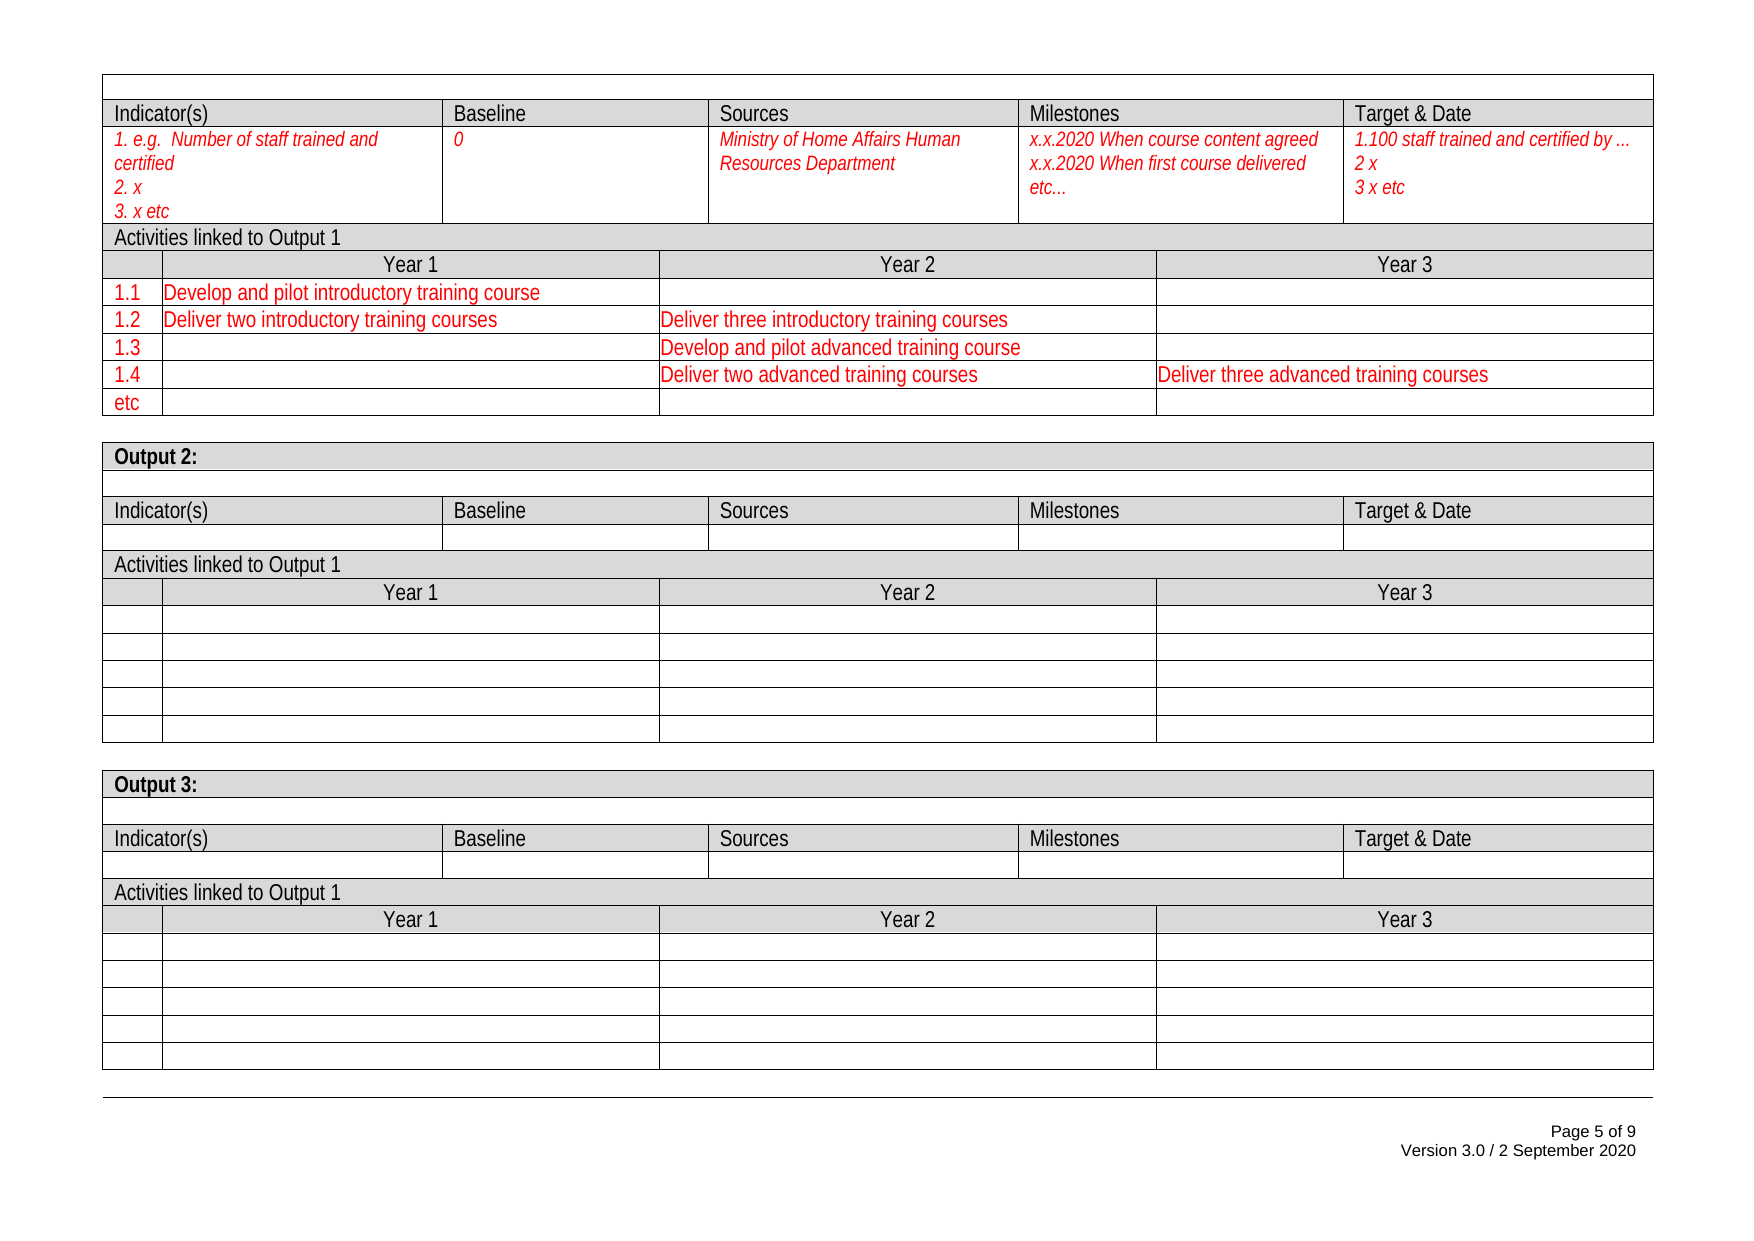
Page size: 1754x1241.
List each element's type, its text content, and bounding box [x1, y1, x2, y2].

table_cell [660, 1016, 1156, 1042]
table_cell [103, 961, 162, 987]
table_cell [103, 798, 1653, 823]
table_cell [1157, 961, 1653, 987]
table_cell [163, 389, 659, 415]
table_cell Sources [709, 497, 1018, 524]
table_cell Target & Date [1344, 497, 1653, 524]
table_cell [660, 716, 1156, 742]
table_cell [103, 906, 162, 932]
table_cell [103, 743, 1653, 769]
table_cell [660, 1043, 1156, 1069]
table_cell Develop and pilot advanced training course [660, 334, 1156, 360]
table_cell Target & Date [1344, 825, 1653, 851]
table_cell Output 3: [103, 771, 1653, 797]
table_cell [163, 634, 659, 660]
table_cell [103, 1043, 162, 1069]
table_cell [660, 688, 1156, 715]
table_cell [103, 716, 162, 742]
table_cell etc [103, 389, 162, 415]
table_cell Year 2 [660, 906, 1156, 932]
table_cell [660, 389, 1156, 415]
table_cell [443, 525, 708, 550]
table_cell Baseline [443, 497, 708, 524]
table_cell Activities linked to Output 1 [103, 879, 1653, 905]
table_cell [1157, 634, 1653, 660]
table_cell [1157, 1043, 1653, 1069]
table_cell [660, 988, 1156, 1014]
table_cell [163, 716, 659, 742]
table_cell [1157, 988, 1653, 1014]
table_cell [660, 661, 1156, 687]
table_cell Milestones [1019, 497, 1343, 524]
table_cell Deliver three advanced training courses [1157, 361, 1653, 387]
table_cell [1157, 334, 1653, 360]
table_cell [103, 934, 162, 960]
table_cell Milestones [1019, 100, 1343, 126]
table_cell [163, 361, 659, 387]
table_cell Sources [709, 100, 1018, 126]
table_cell Year 3 [1157, 251, 1653, 278]
table_cell Activities linked to Output 1 [103, 551, 1653, 578]
table_cell [1157, 306, 1653, 333]
table_cell [1157, 606, 1653, 632]
table_cell [163, 961, 659, 987]
table_cell [163, 334, 659, 360]
table_cell Baseline [443, 100, 708, 126]
table_cell [103, 661, 162, 687]
table_cell 1.1 [103, 279, 162, 305]
table_cell [660, 634, 1156, 660]
table_cell [103, 251, 162, 278]
table_cell 1.100 staff trained and certified by ... 2 x 3 x etc [1344, 127, 1653, 223]
table_cell Year 2 [660, 251, 1156, 278]
table_cell 1.4 [103, 361, 162, 387]
table_cell [103, 579, 162, 605]
table_cell Activities linked to Output 1 [103, 224, 1653, 250]
table_cell [163, 934, 659, 960]
table_cell [1019, 525, 1343, 550]
table_cell [660, 961, 1156, 987]
table_cell Develop and pilot introductory training course [163, 279, 659, 305]
table_cell Ministry of Home Affairs Human Resources Department [709, 127, 1018, 223]
table_cell Year 2 [660, 579, 1156, 605]
table_cell [163, 988, 659, 1014]
table_cell [660, 606, 1156, 632]
table_cell Indicator(s) [103, 497, 442, 524]
table_cell Output 2: [103, 443, 1653, 469]
table_cell [103, 688, 162, 715]
table_cell [103, 634, 162, 660]
table_cell [103, 1016, 162, 1042]
table_cell [1019, 852, 1343, 878]
table_cell [1157, 661, 1653, 687]
table_cell x.x.2020 When course content agreed x.x.2020 When first course delivered etc... [1019, 127, 1343, 223]
table_cell 0 [443, 127, 708, 223]
table_cell [1157, 1016, 1653, 1042]
table_cell Baseline [443, 825, 708, 851]
table_cell [660, 934, 1156, 960]
table_cell [443, 852, 708, 878]
table_cell [103, 852, 442, 878]
table_cell [103, 606, 162, 632]
table_cell Year 3 [1157, 906, 1653, 932]
table_cell [660, 279, 1156, 305]
table_cell 1.2 [103, 306, 162, 333]
table_cell [163, 688, 659, 715]
table_cell 1.3 [103, 334, 162, 360]
table_cell [163, 661, 659, 687]
table_cell Deliver two advanced training courses [660, 361, 1156, 387]
table_cell Deliver three introductory training courses [660, 306, 1156, 333]
table_cell [1157, 716, 1653, 742]
table_cell [103, 416, 1653, 442]
table_cell 1. e.g. Number of staff trained and certified 2. x 3. x etc [103, 127, 442, 223]
table_cell Indicator(s) [103, 825, 442, 851]
table_cell [163, 1016, 659, 1042]
table_cell Year 1 [163, 251, 659, 278]
table_cell [103, 525, 442, 550]
table_cell Sources [709, 825, 1018, 851]
table_cell [1157, 934, 1653, 960]
table_cell Year 1 [163, 906, 659, 932]
table_cell [163, 1043, 659, 1069]
table_cell [709, 525, 1018, 550]
table_cell [1157, 389, 1653, 415]
table_cell [103, 471, 1653, 496]
table_cell [709, 852, 1018, 878]
table_cell [103, 1070, 1653, 1097]
table_cell [103, 988, 162, 1014]
table_cell Year 1 [163, 579, 659, 605]
table_cell [1157, 279, 1653, 305]
table_cell [1344, 525, 1653, 550]
table_cell Milestones [1019, 825, 1343, 851]
table_cell [103, 75, 1653, 99]
table_cell Target & Date [1344, 100, 1653, 126]
table_cell [1157, 688, 1653, 715]
table_cell Deliver two introductory training courses [163, 306, 659, 333]
table_cell Indicator(s) [103, 100, 442, 126]
table_cell [163, 606, 659, 632]
table_cell Year 3 [1157, 579, 1653, 605]
table_cell [1344, 852, 1653, 878]
